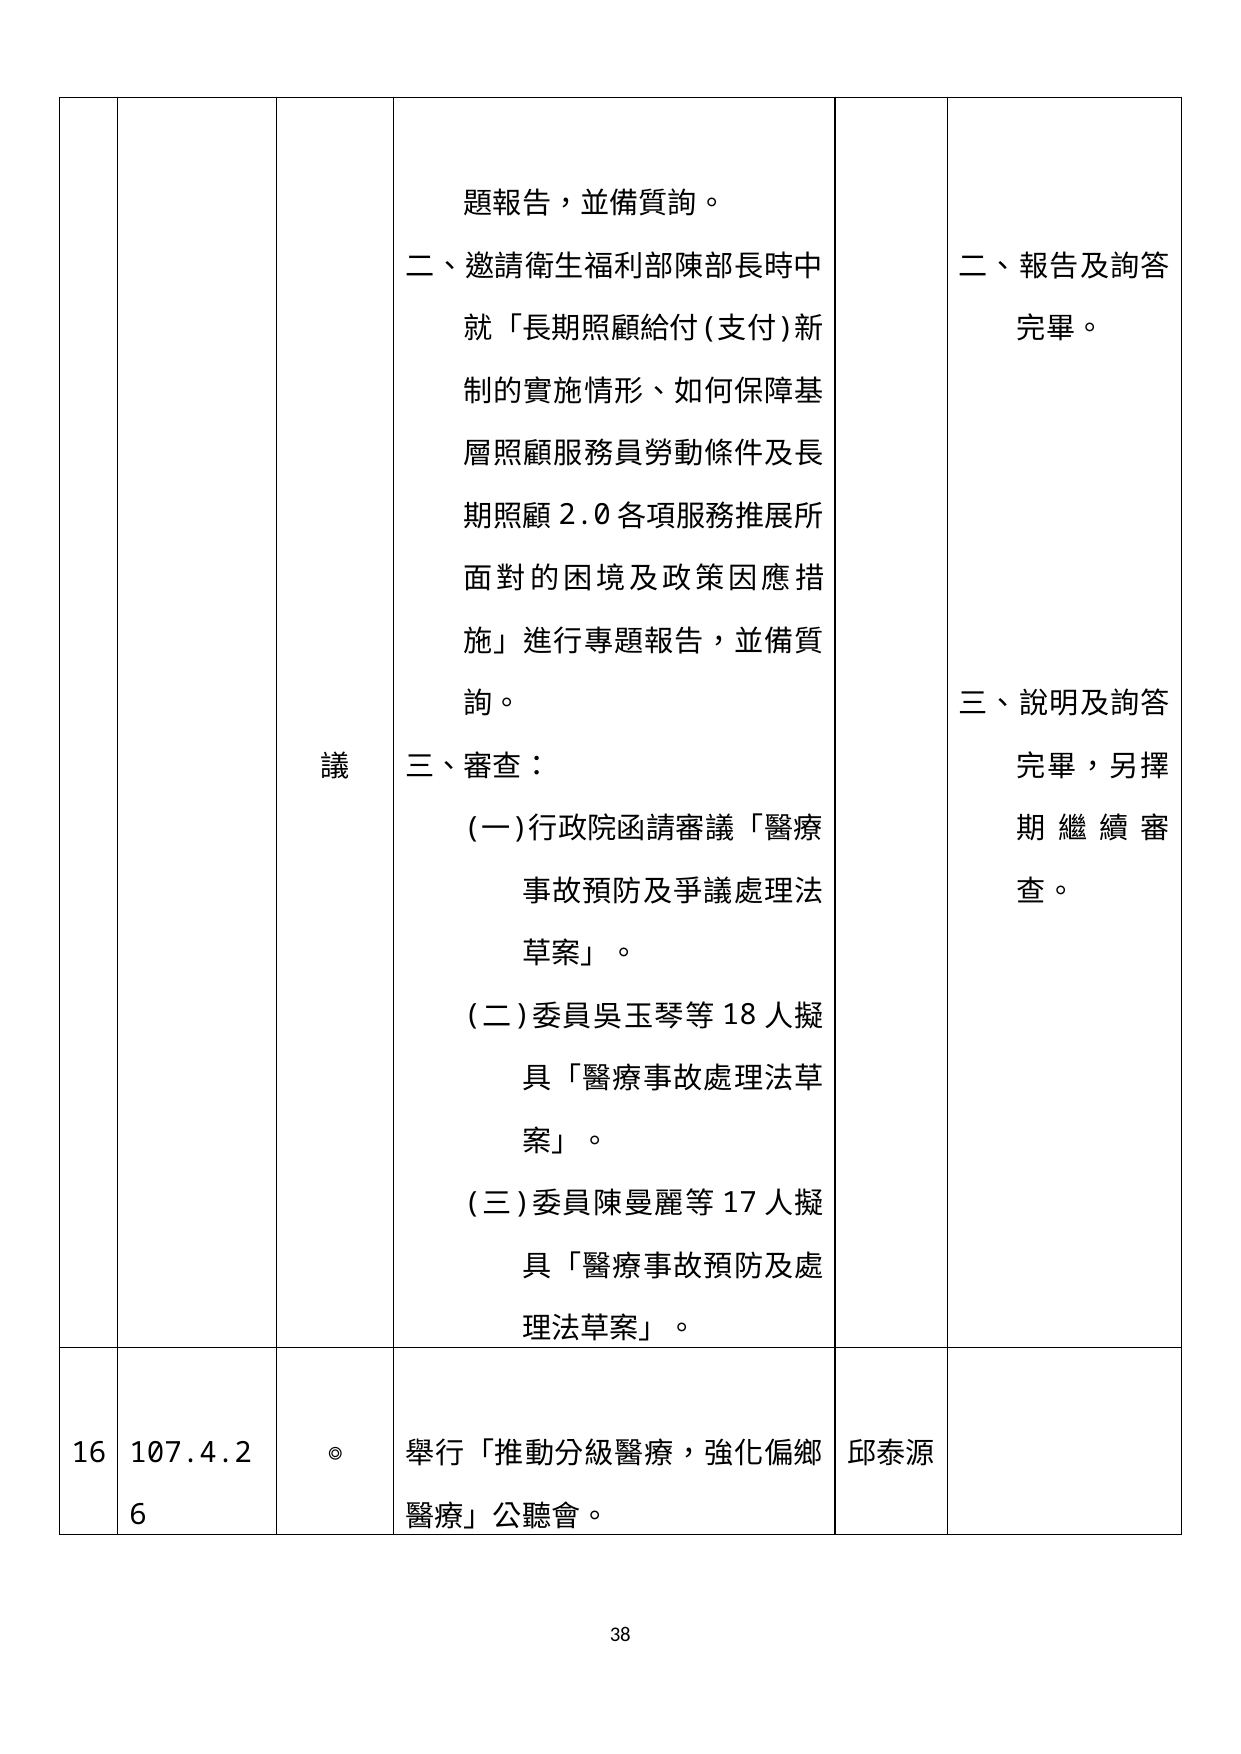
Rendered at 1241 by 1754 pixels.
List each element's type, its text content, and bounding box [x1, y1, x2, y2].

table_cell [948, 1348, 1181, 1534]
table_cell [118, 98, 276, 1347]
table_cell 邱泰源 [836, 1348, 947, 1534]
table_cell 題報告，並備質詢。 二、邀請衛生福利部陳部長時中就「長期照顧給付(支付)新制的實施情形、如何保障基層照顧服務員勞動條件及長期照顧2.0各項服務推展所面對的困境及政策因應措施」進行專題報告，並備質詢。 三、審查： (一)行政院函請審議「醫療事故預防及爭議處理法草案」。 (二)委員吳玉琴等18人擬具「醫療事故處理法草案」。 (三)委員陳曼麗等17人擬具「醫療事故預防及處理法草案」。 [394, 98, 834, 1347]
table_cell 16 [60, 1348, 117, 1534]
table_cell 舉行「推動分級醫療，強化偏鄉醫療」公聽會。 [394, 1348, 834, 1534]
table_cell [836, 98, 947, 1347]
table_cell ◎ [277, 1348, 393, 1534]
table_cell 二、報告及詢答完畢。 三、說明及詢答完畢，另擇期繼續審查。 [948, 98, 1181, 1347]
table_cell [60, 98, 117, 1347]
table_cell 議 [277, 98, 393, 1347]
table_cell 107.4.26 [118, 1348, 276, 1534]
